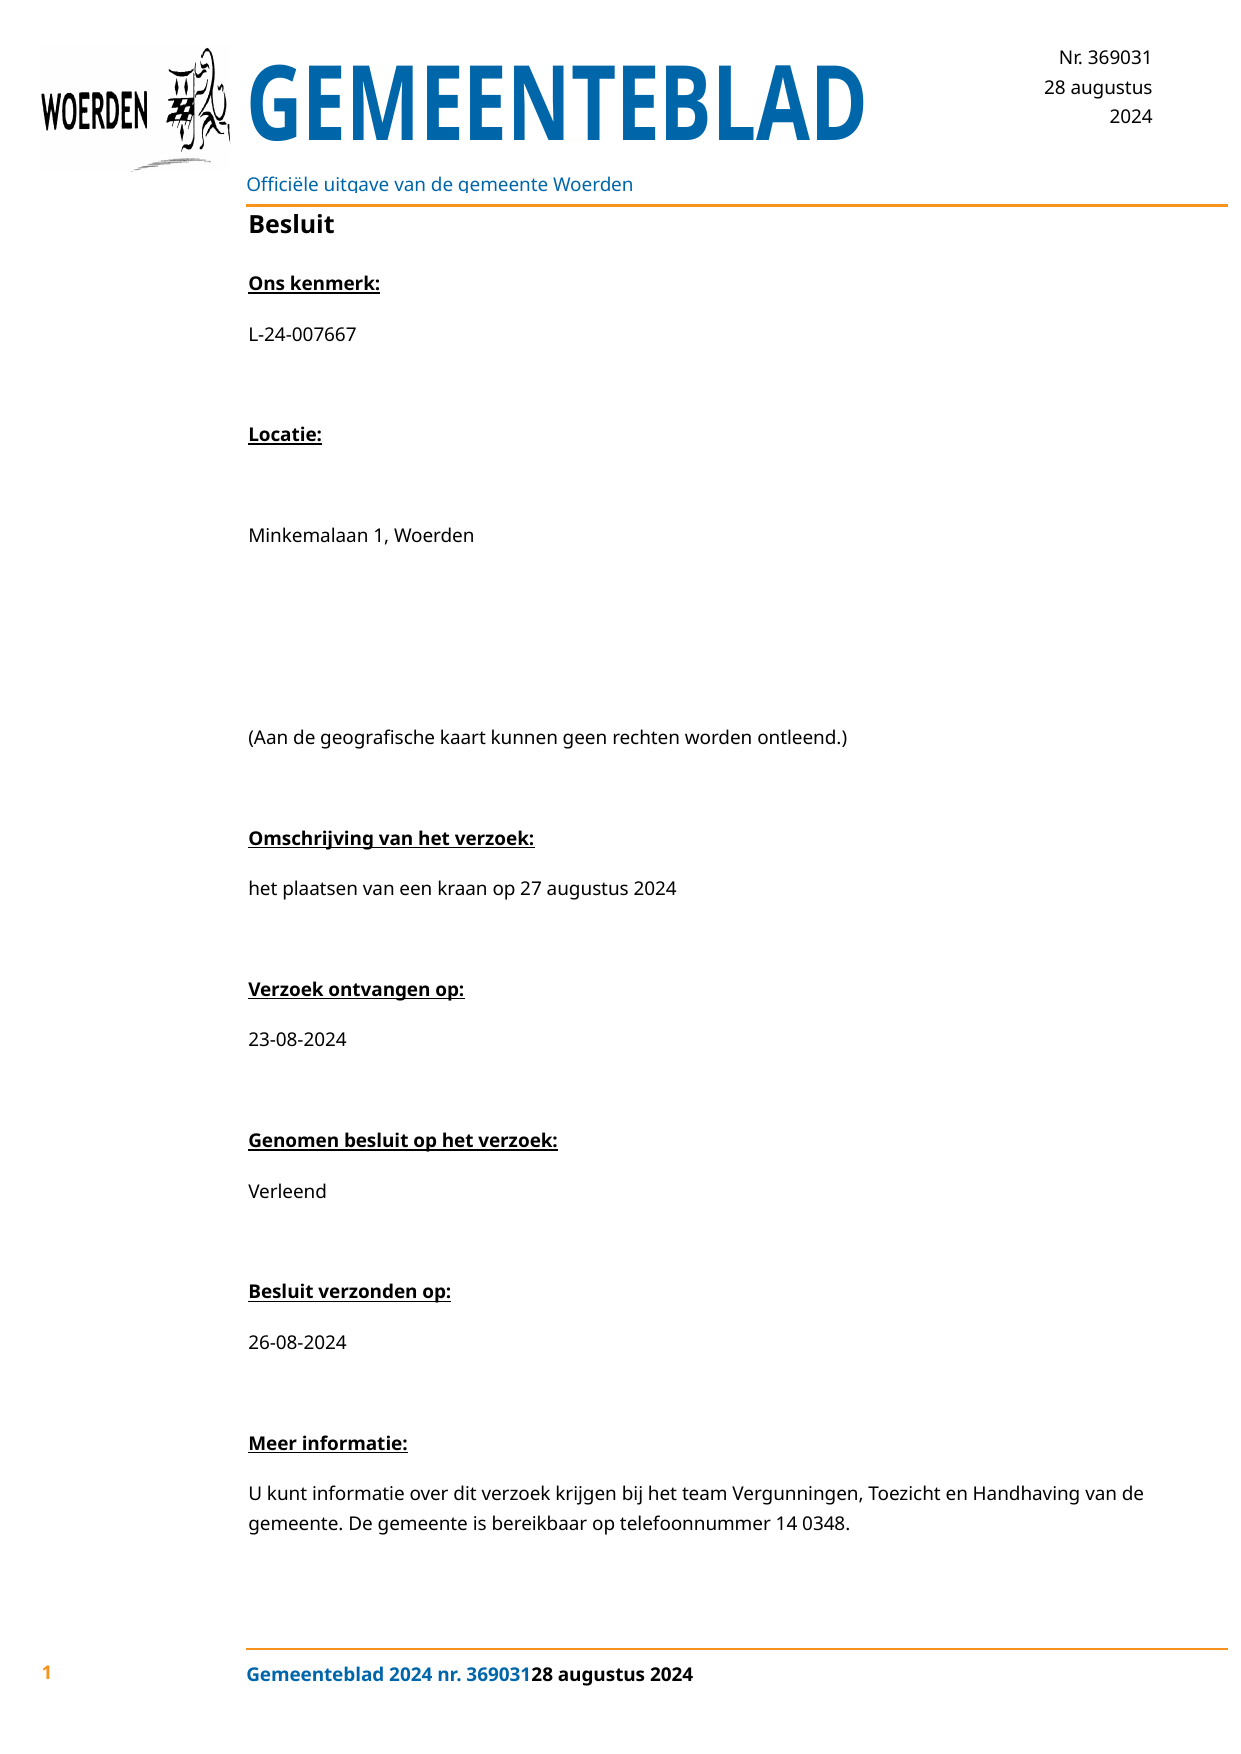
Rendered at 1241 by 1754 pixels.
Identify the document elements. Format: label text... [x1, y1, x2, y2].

text Locatie: [248, 422, 1152, 447]
text Ons kenmerk: [248, 270, 1152, 296]
text 23-08-2024 [248, 1027, 1152, 1052]
text 26-08-2024 [248, 1329, 1152, 1355]
picture [41, 47, 231, 172]
text Besluit [248, 207, 1152, 241]
text het plaatsen van een kraan op 27 augustus 2024 [248, 875, 1152, 901]
text Meer informatie: [248, 1430, 1152, 1456]
text U kunt informatie over dit verzoek krijgen bij het team Vergunningen, Toezicht en Handhaving van de gemeente. De gemeente is bereikbaar op telefoonnummer 14 0348. [248, 1480, 1152, 1536]
text Verzoek ontvangen op: [248, 976, 1152, 1002]
text Minkemalaan 1, Woerden [248, 522, 1152, 548]
text (Aan de geografische kaart kunnen geen rechten worden ontleend.) [248, 724, 1152, 750]
text Besluit verzonden op: [248, 1279, 1152, 1304]
text L-24-007667 [248, 321, 1152, 346]
text Omschrijving van het verzoek: [248, 825, 1152, 851]
text Verleend [248, 1178, 1152, 1203]
text Genomen besluit op het verzoek: [248, 1127, 1152, 1153]
